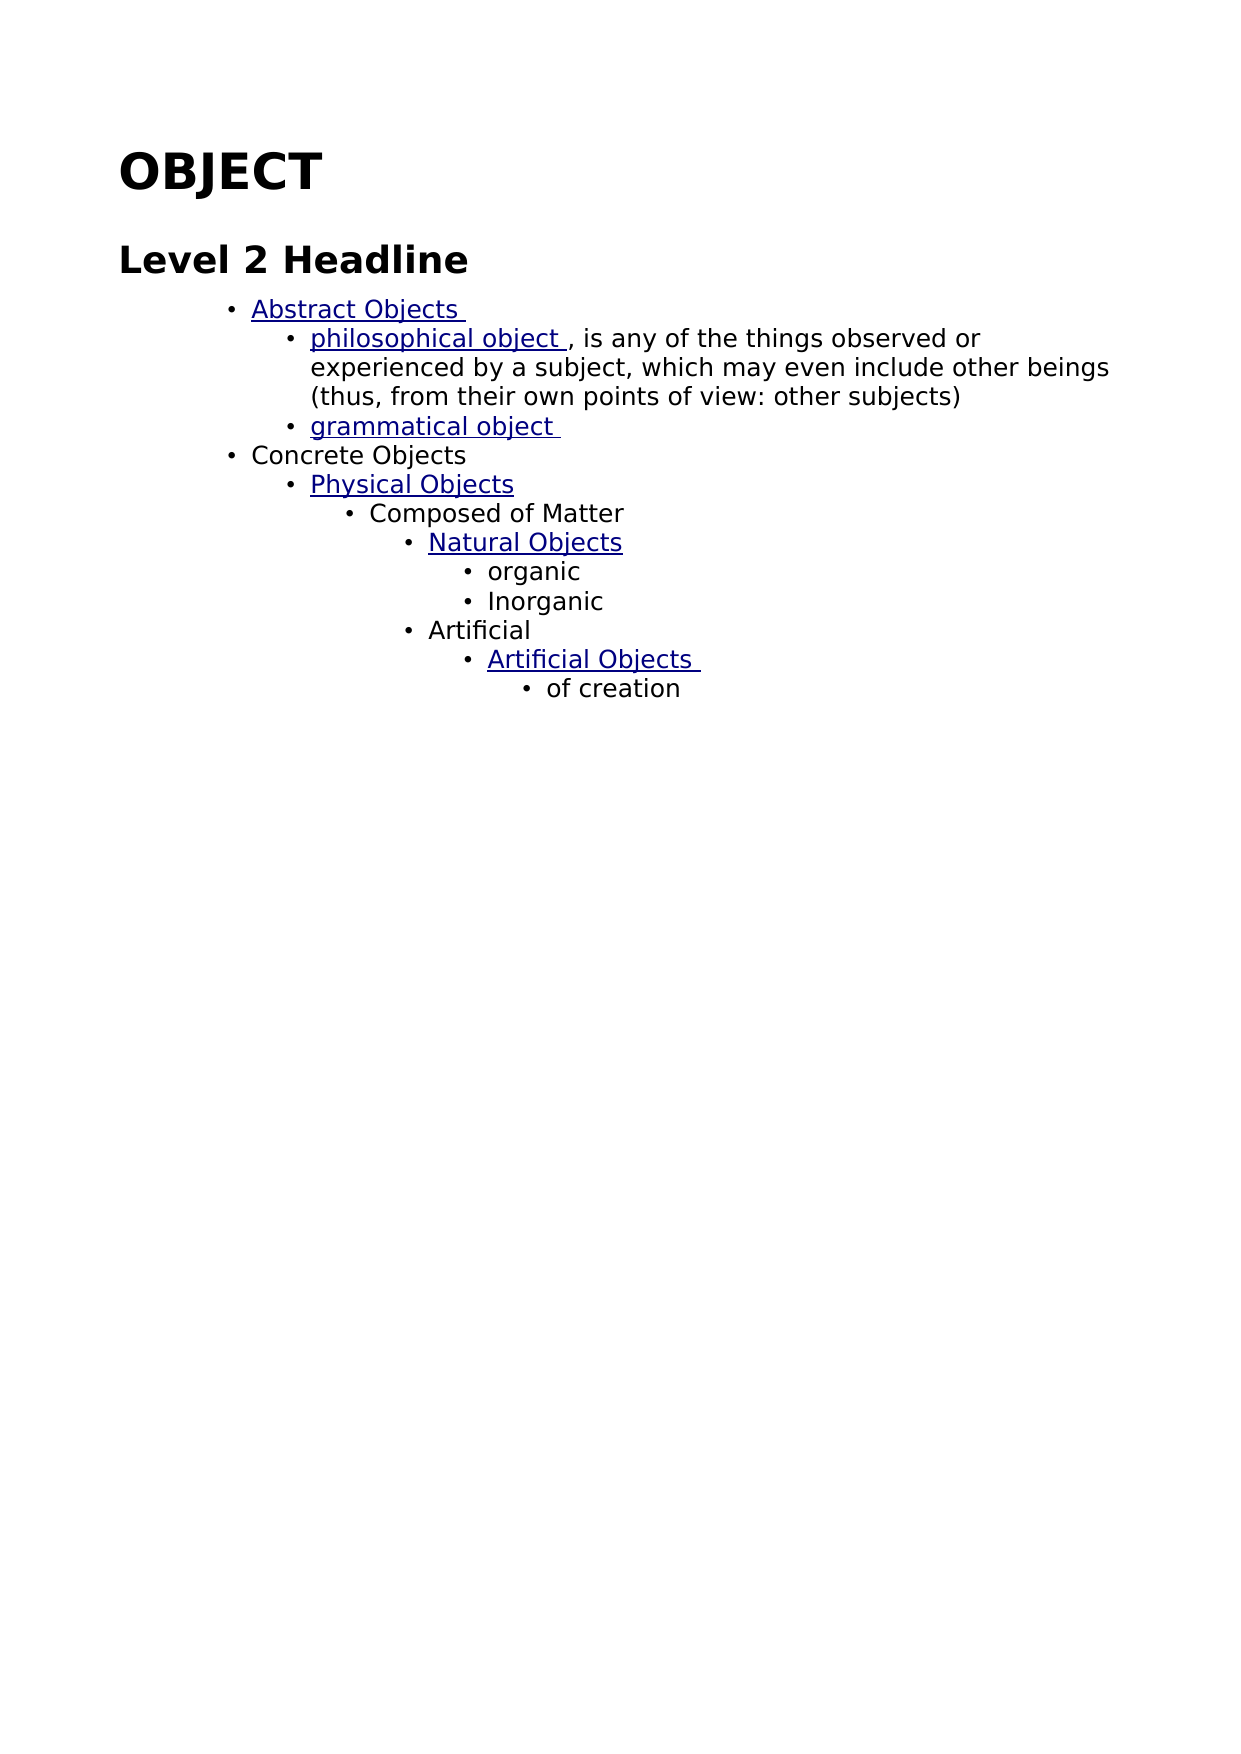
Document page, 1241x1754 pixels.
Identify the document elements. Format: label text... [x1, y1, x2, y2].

list philosophical object , is any of the things observed or experienced by a subject, which may even include other beings (thus, from their own points of view: other subjects) [295, 324, 1122, 412]
list Composed of Matter [354, 499, 1122, 528]
list Concrete Objects [236, 441, 1122, 470]
list grammatical object [295, 412, 1122, 441]
list Natural Objects [413, 528, 1122, 557]
list organic [472, 557, 1122, 587]
list Abstract Objects [236, 295, 1122, 324]
list Artificial Objects [472, 645, 1122, 674]
list of creation [531, 674, 1122, 703]
list Artificial [413, 616, 1122, 645]
subtitle Level 2 Headline [118, 239, 1122, 282]
list Physical Objects [295, 470, 1122, 499]
list Inorganic [472, 587, 1122, 616]
subtitle OBJECT [118, 143, 1122, 201]
